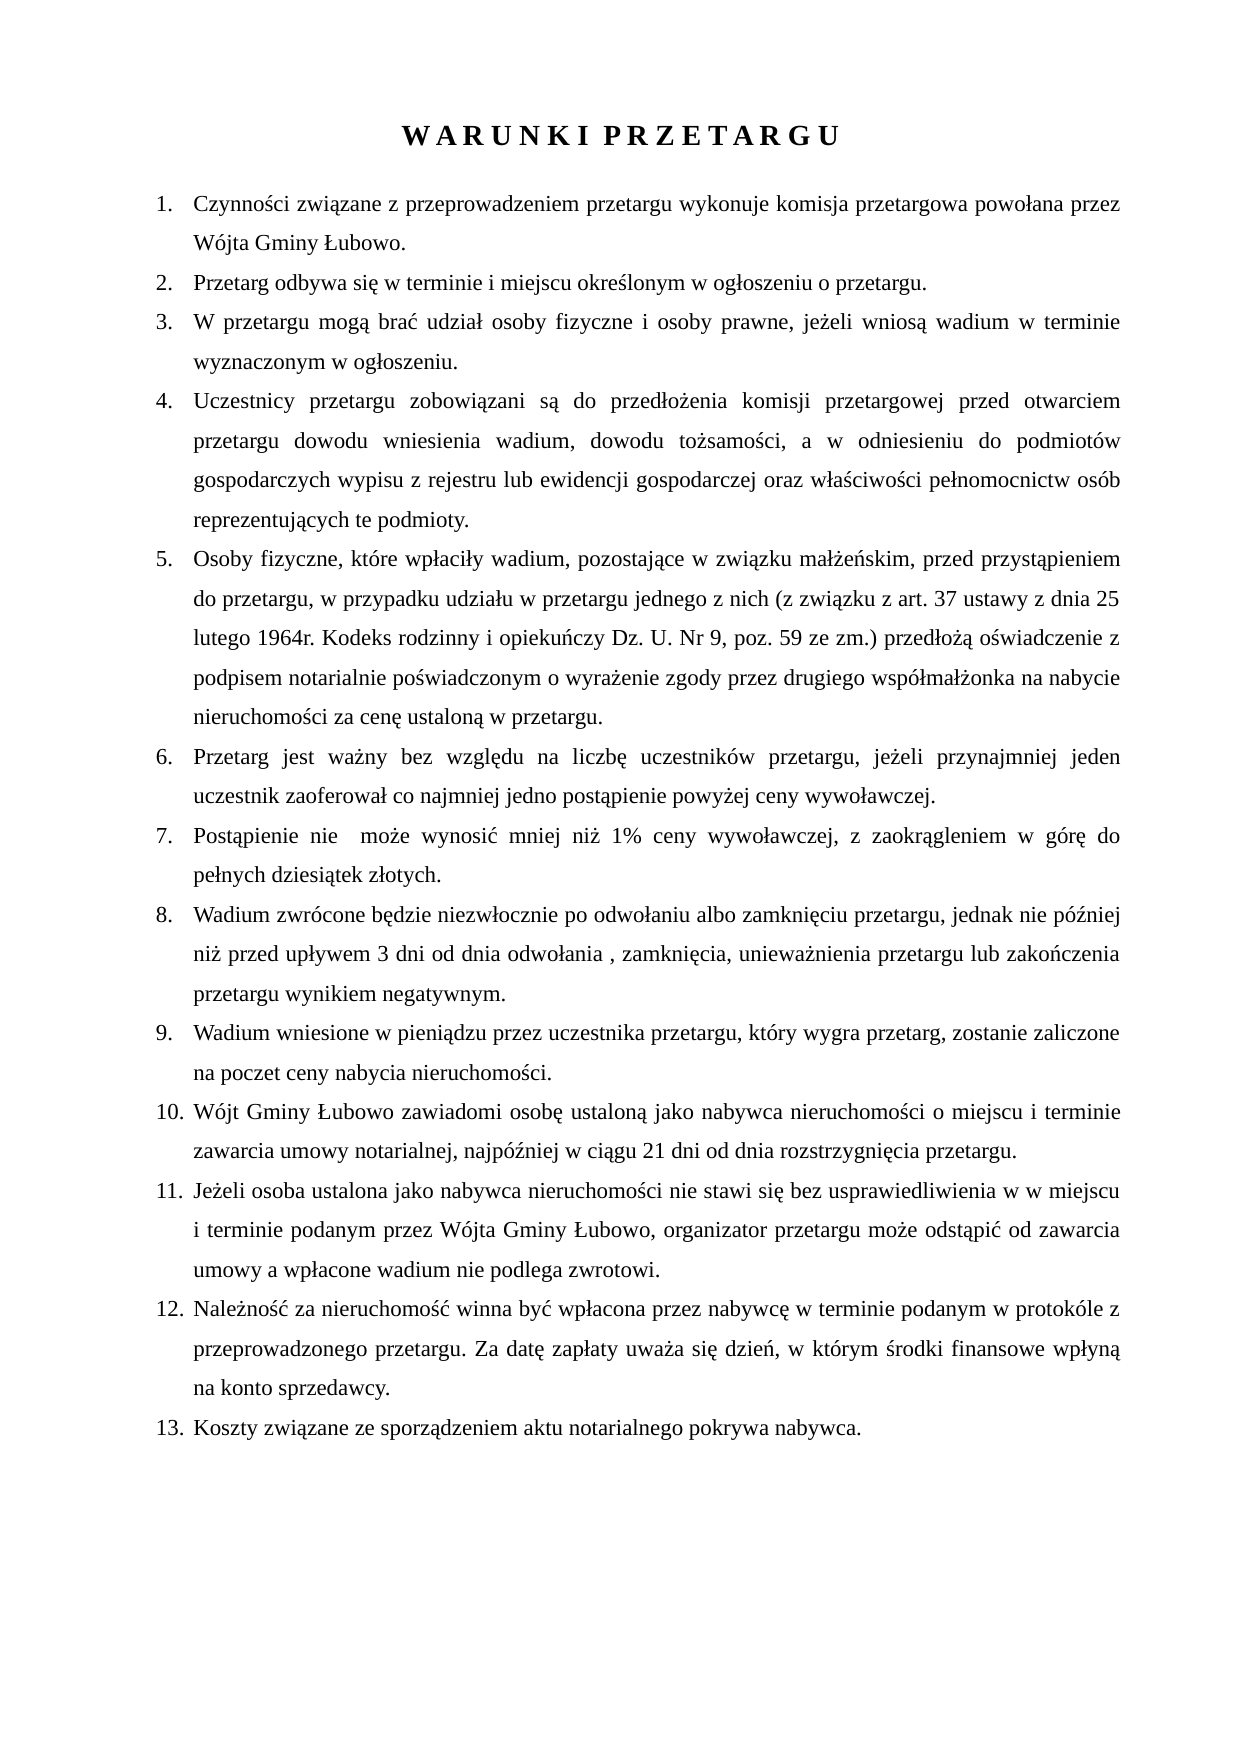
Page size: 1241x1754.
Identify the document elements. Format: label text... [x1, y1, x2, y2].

list Przetarg jest ważny bez względu na liczbę uczestników przetargu, jeżeli przynajmniej jeden uczestnik zaoferował co najmniej jedno postąpienie powyżej ceny wywoławczej. [156, 743, 1122, 808]
list Należność za nieruchomość winna być wpłacona przez nabywcę w terminie podanym w protokóle z przeprowadzonego przetargu. Za datę zapłaty uważa się dzień, w którym środki finansowe wpłyną na konto sprzedawcy. [156, 1295, 1122, 1401]
list Wadium wniesione w pieniądzu przez uczestnika przetargu, który wygra przetarg, zostanie zaliczone na poczet ceny nabycia nieruchomości. [156, 1019, 1122, 1085]
list Postąpienie nie może wynosić mniej niż 1% ceny wywoławczej, z zaokrągleniem w górę do pełnych dziesiątek złotych. [156, 822, 1122, 887]
text W A R U N K I P R Z E T A R G U [118, 118, 1122, 152]
list Wadium zwrócone będzie niezwłocznie po odwołaniu albo zamknięciu przetargu, jednak nie później niż przed upływem 3 dni od dnia odwołania , zamknięcia, unieważnienia przetargu lub zakończenia przetargu wynikiem negatywnym. [156, 901, 1122, 1006]
list W przetargu mogą brać udział osoby fizyczne i osoby prawne, jeżeli wniosą wadium w terminie wyznaczonym w ogłoszeniu. [156, 308, 1122, 374]
list Przetarg odbywa się w terminie i miejscu określonym w ogłoszeniu o przetargu. [156, 269, 1122, 295]
list Osoby fizyczne, które wpłaciły wadium, pozostające w związku małżeńskim, przed przystąpieniem do przetargu, w przypadku udziału w przetargu jednego z nich (z związku z art. 37 ustawy z dnia 25 lutego 1964r. Kodeks rodzinny i opiekuńczy Dz. U. Nr 9, poz. 59 ze zm.) przedłożą oświadczenie z podpisem notarialnie poświadczonym o wyrażenie zgody przez drugiego współmałżonka na nabycie nieruchomości za cenę ustaloną w przetargu. [156, 545, 1122, 729]
list Wójt Gminy Łubowo zawiadomi osobę ustaloną jako nabywca nieruchomości o miejscu i terminie zawarcia umowy notarialnej, najpóźniej w ciągu 21 dni od dnia rozstrzygnięcia przetargu. [156, 1098, 1122, 1164]
list Czynności związane z przeprowadzeniem przetargu wykonuje komisja przetargowa powołana przez Wójta Gminy Łubowo. [156, 190, 1122, 256]
list Uczestnicy przetargu zobowiązani są do przedłożenia komisji przetargowej przed otwarciem przetargu dowodu wniesienia wadium, dowodu tożsamości, a w odniesieniu do podmiotów gospodarczych wypisu z rejestru lub ewidencji gospodarczej oraz właściwości pełnomocnictw osób reprezentujących te podmioty. [156, 387, 1122, 532]
list Koszty związane ze sporządzeniem aktu notarialnego pokrywa nabywca. [156, 1414, 1122, 1440]
list Jeżeli osoba ustalona jako nabywca nieruchomości nie stawi się bez usprawiedliwienia w w miejscu i terminie podanym przez Wójta Gminy Łubowo, organizator przetargu może odstąpić od zawarcia umowy a wpłacone wadium nie podlega zwrotowi. [156, 1177, 1122, 1282]
